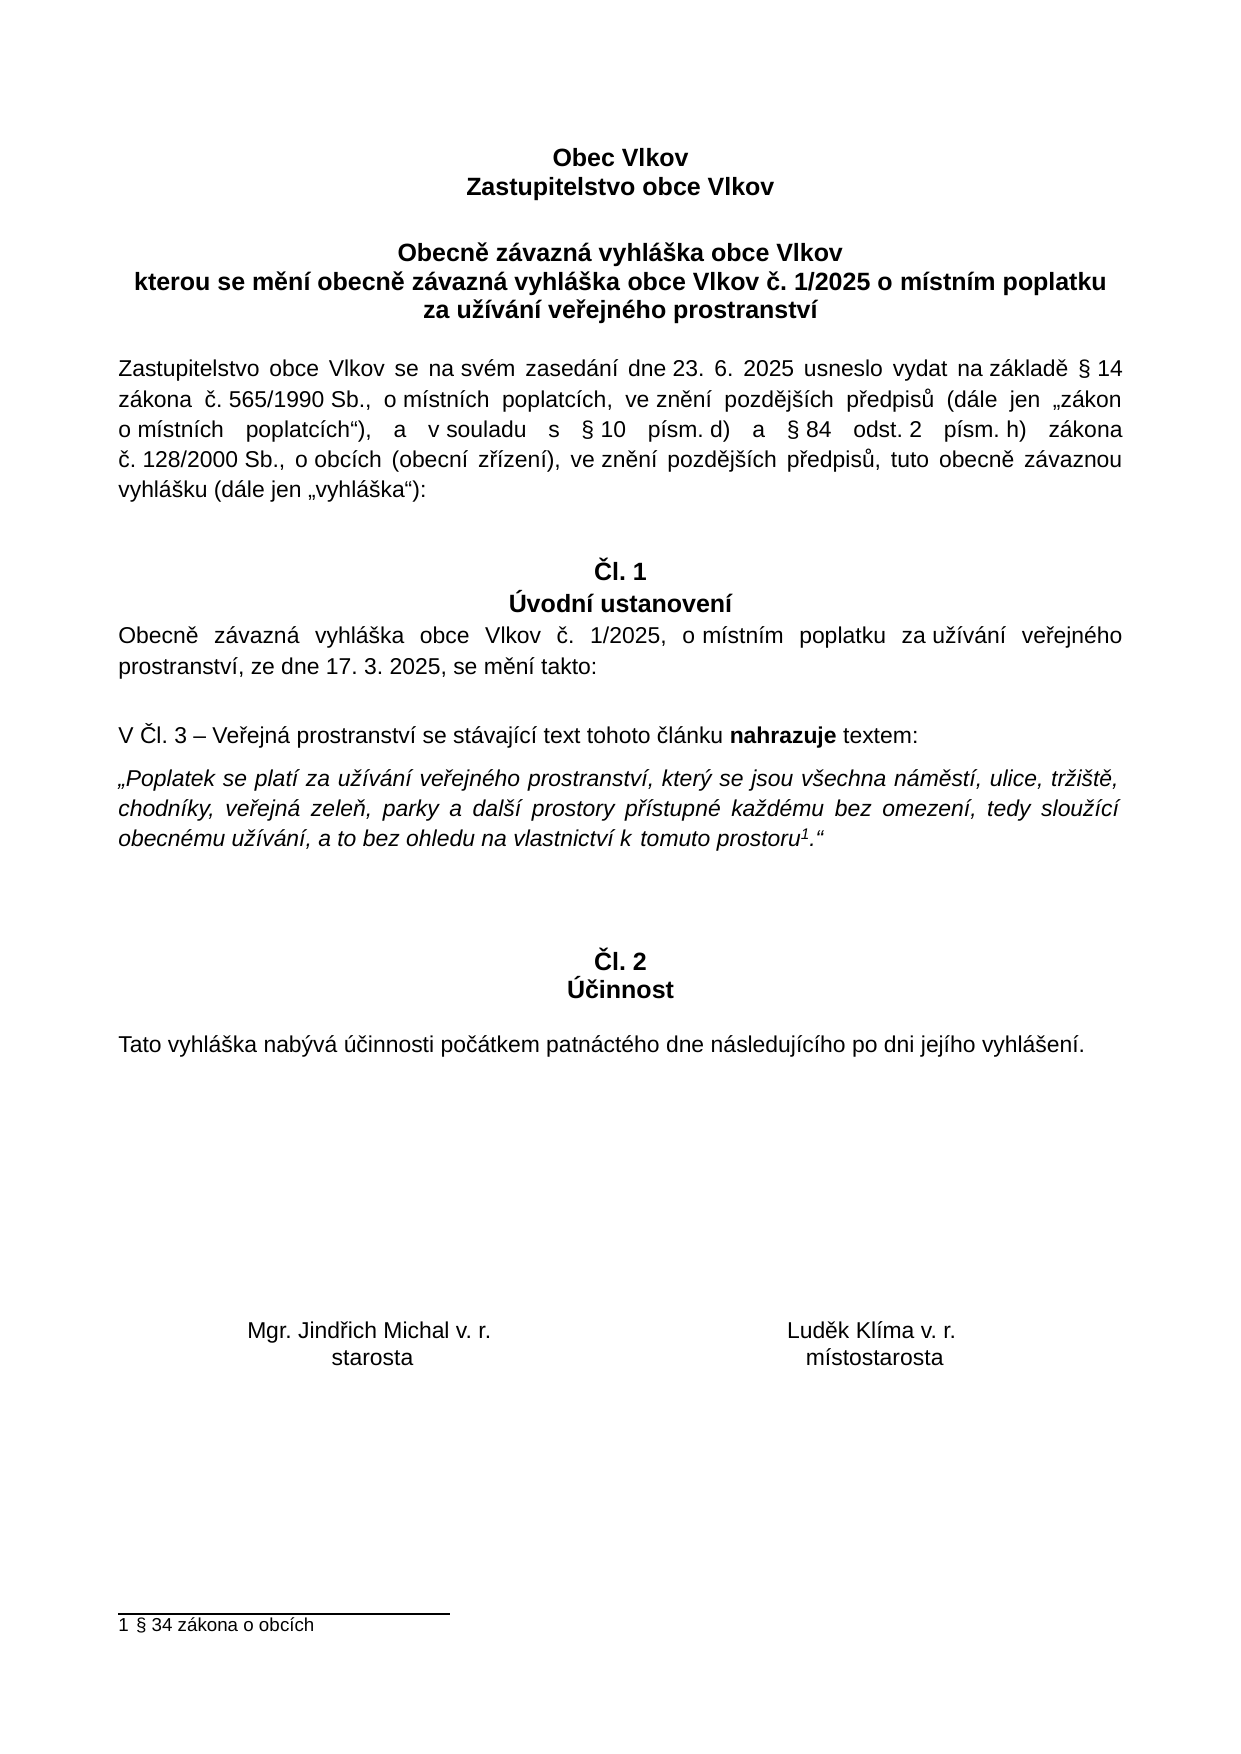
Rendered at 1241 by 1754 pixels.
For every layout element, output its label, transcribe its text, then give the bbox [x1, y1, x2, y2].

text Zastupitelstvo obce Vlkov se na svém zasedání dne 23. 6. 2025 usneslo vydat na základě § 14 zákona č. 565/1990 Sb., o místních poplatcích, ve znění pozdějších předpisů (dále jen „zákon o místních poplatcích“), a v souladu s § 10 písm. d) a § 84 odst. 2 písm. h) zákona č. 128/2000 Sb., o obcích (obecní zřízení), ve znění pozdějších předpisů, tuto obecně závaznou vyhlášku (dále jen „vyhláška“): [118, 355, 1122, 503]
table_cell [620, 1376, 1122, 1494]
text Tato vyhláška nabývá účinnosti počátkem patnáctého dne následujícího po dni jejího vyhlášení. [118, 1031, 1122, 1057]
text Obecně závazná vyhláška obce Vlkov č. 1/2025, o místním poplatku za užívání veřejného prostranství, ze dne 17. 3. 2025, se mění takto: [118, 622, 1122, 679]
subtitle Čl. 2 [118, 947, 1122, 975]
subtitle Obecně závazná vyhláška obce Vlkov kterou se mění obecně závazná vyhláška obce Vlkov č. 1/2025 o místním poplatku za užívání veřejného prostranství [118, 238, 1122, 324]
table_cell [118, 1376, 620, 1494]
table_header Luděk Klíma v. r. místostarosta [620, 1258, 1122, 1376]
text „Poplatek se platí za užívání veřejného prostranství, který se jsou všechna náměstí, ulice, tržiště, chodníky, veřejná zeleň, parky a další prostory přístupné každému bez omezení, tedy sloužící obecnému užívání, a to bez ohledu na vlastnictví k tomuto prostoru.“ [118, 764, 1122, 851]
table_header Mgr. Jindřich Michal v. r. starosta [118, 1258, 620, 1376]
subtitle Čl. 1 Úvodní ustanovení [118, 556, 1122, 618]
text § 34 zákona o obcích [118, 1614, 1122, 1635]
text Obec Vlkov Zastupitelstvo obce Vlkov [118, 143, 1122, 201]
text V Čl. 3 – Veřejná prostranství se stávající text tohoto článku nahrazuje textem: [118, 722, 1122, 748]
subtitle Účinnost [118, 975, 1122, 1004]
